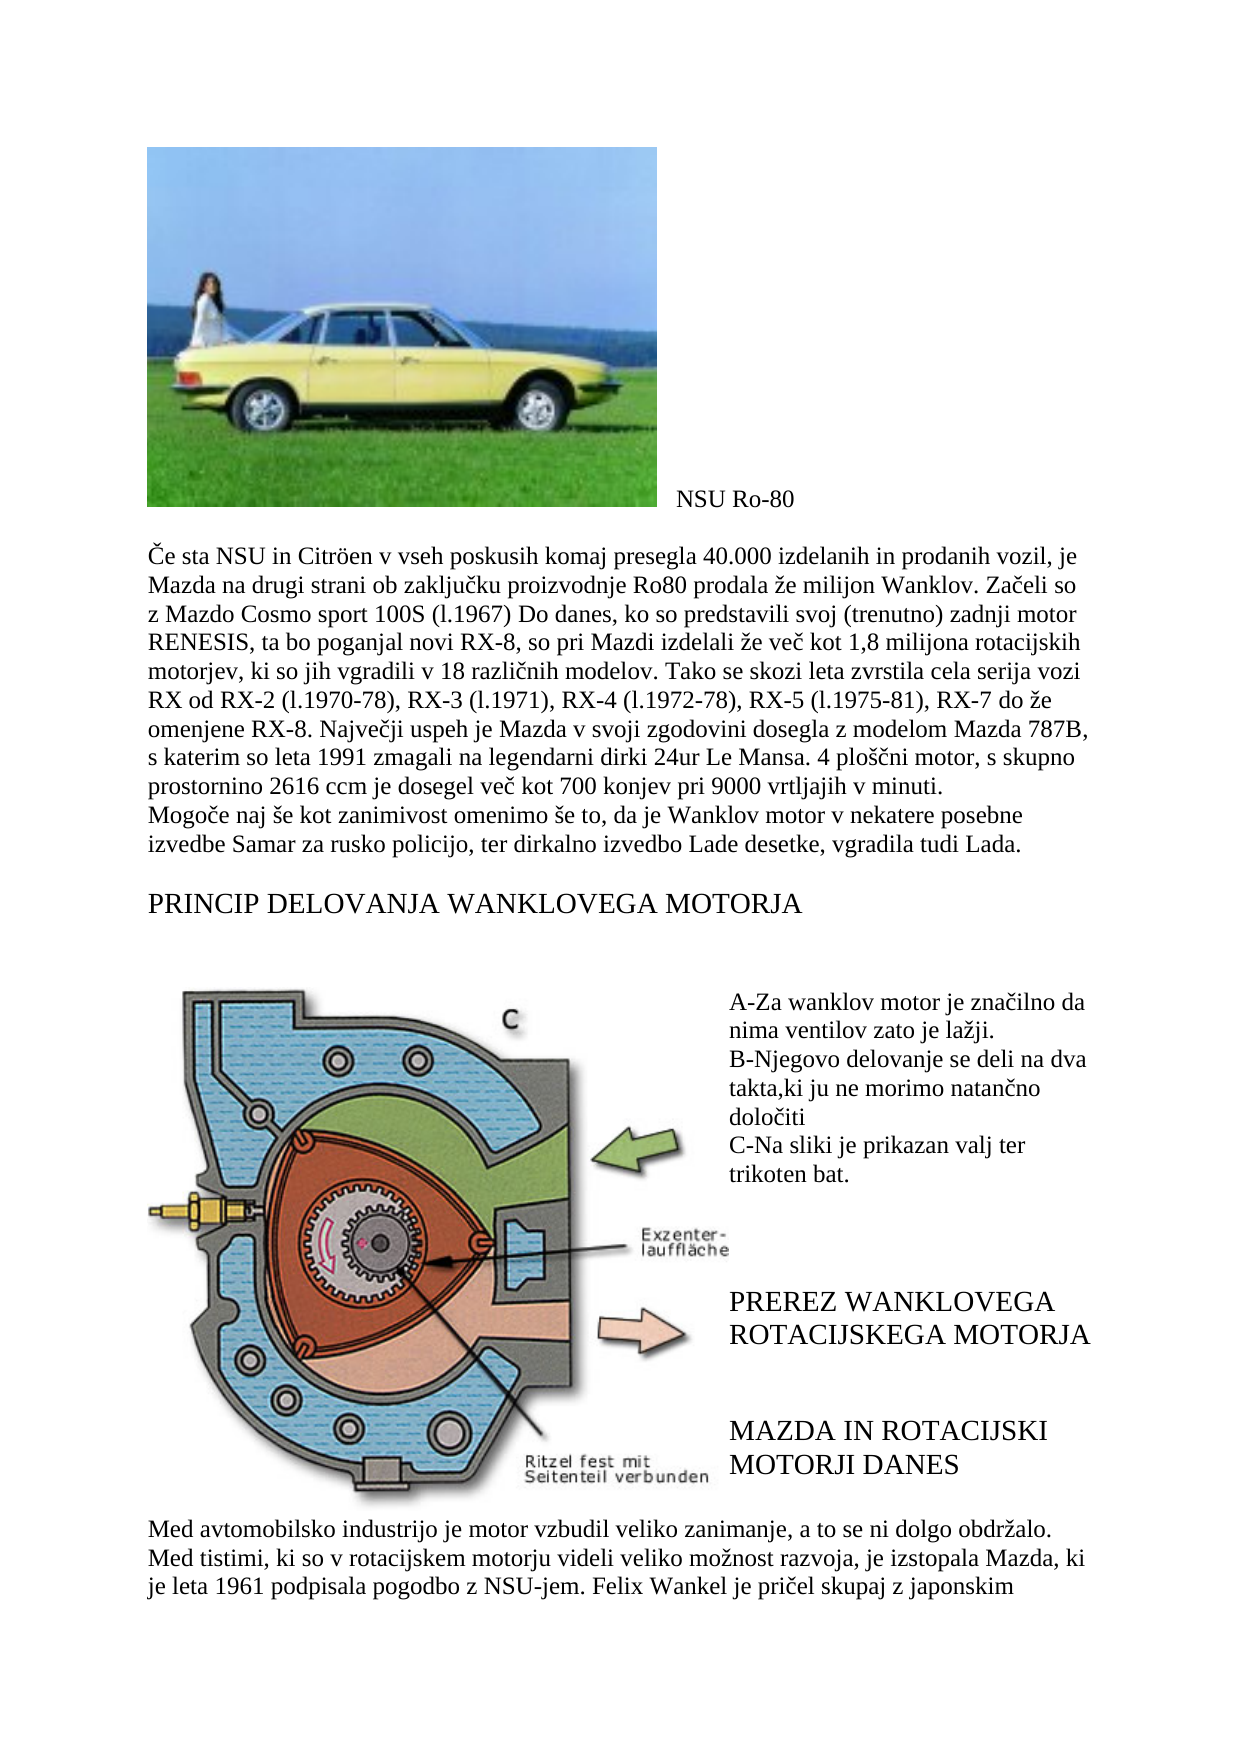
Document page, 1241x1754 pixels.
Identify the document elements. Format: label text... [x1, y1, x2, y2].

text PREREZ WANKLOVEGA ROTACIJSKEGA MOTORJA [729, 1284, 1093, 1351]
text A-Za wanklov motor je značilno da nima ventilov zato je lažji. [729, 987, 1093, 1044]
text PRINCIP DELOVANJA WANKLOVEGA MOTORJA [148, 857, 1093, 920]
text MAZDA IN ROTACIJSKI MOTORJI DANES [729, 1384, 1093, 1480]
text C-Na sliki je prikazan valj ter trikoten bat. [729, 1131, 1093, 1217]
text Med avtomobilsko industrijo je motor vzbudil veliko zanimanje, a to se ni dolgo obdržalo. Med tistimi, ki so v rotacijskem motorju videli veliko možnost razvoja, je izstopala Mazda, ki je leta 1961 podpisala pogodbo z NSU-jem. Felix Wankel je pričel skupaj z japonskim [148, 1514, 1093, 1600]
picture [147, 987, 729, 1511]
picture [147, 147, 657, 507]
text NSU Ro-80 [148, 148, 1093, 512]
text B-Njegovo delovanje se deli na dva takta,ki ju ne morimo natančno določiti [729, 1044, 1093, 1131]
text Če sta NSU in Citröen v vseh poskusih komaj presegla 40.000 izdelanih in prodanih vozil, je Mazda na drugi strani ob zaključku proizvodnje Ro80 prodala že milijon Wanklov. Začeli so z Mazdo Cosmo sport 100S (l.1967) Do danes, ko so predstavili svoj (trenutno) zadnji motor RENESIS, ta bo poganjal novi RX-8, so pri Mazdi izdelali že več kot 1,8 milijona rotacijskih motorjev, ki so jih vgradili v 18 različnih modelov. Tako se skozi leta zvrstila cela serija vozi RX od RX-2 (l.1970-78), RX-3 (l.1971), RX-4 (l.1972-78), RX-5 (l.1975-81), RX-7 do že omenjene RX-8. Največji uspeh je Mazda v svoji zgodovini dosegla z modelom Mazda 787B, s katerim so leta 1991 zmagali na legendarni dirki 24ur Le Mansa. 4 ploščni motor, s skupno prostornino 2616 ccm je dosegel več kot 700 konjev pri 9000 vrtljajih v minuti. Mogoče naj še kot zanimivost omenimo še to, da je Wanklov motor v nekatere posebne izvedbe Samar za rusko policijo, ter dirkalno izvedbo Lade desetke, vgradila tudi Lada. [148, 512, 1093, 857]
